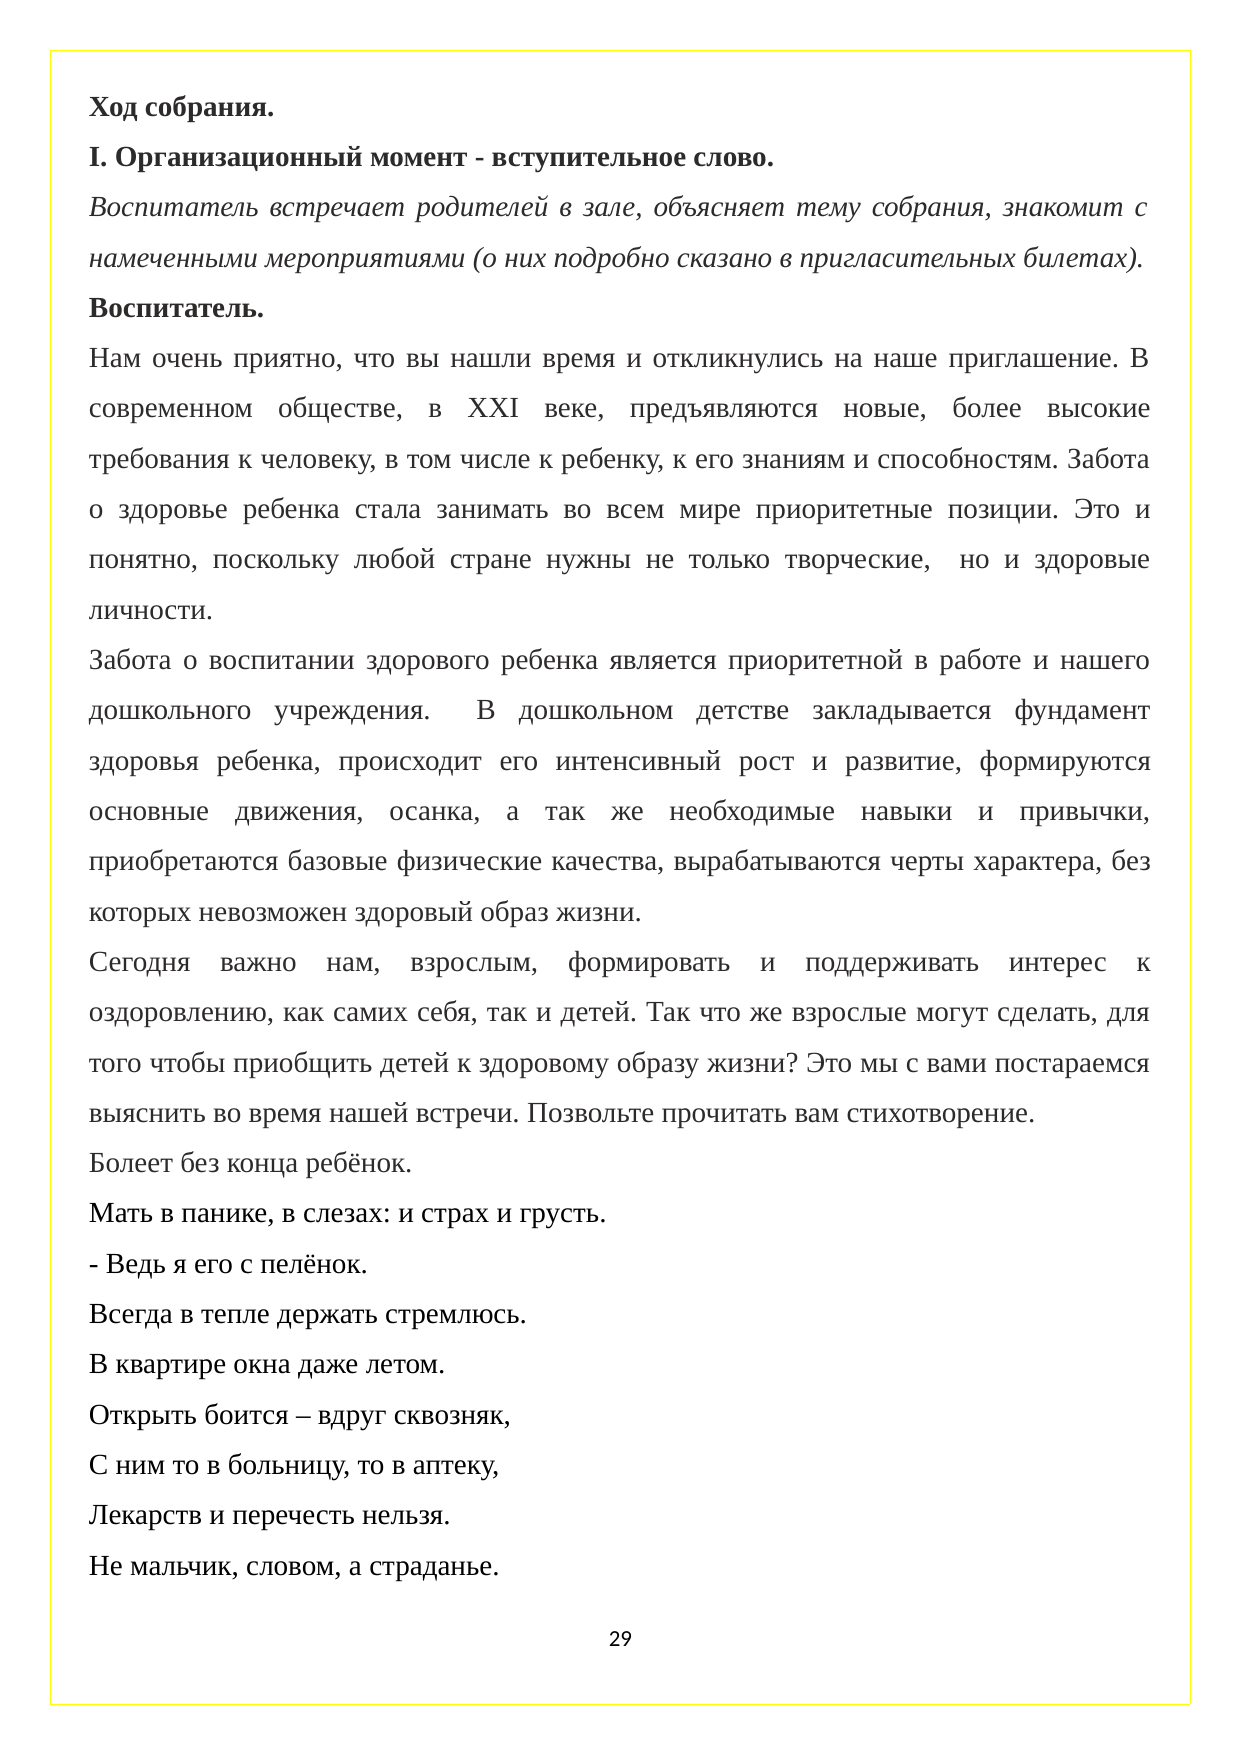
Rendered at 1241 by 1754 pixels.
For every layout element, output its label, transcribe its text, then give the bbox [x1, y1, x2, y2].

text Забота о воспитании здорового ребенка является приоритетной в работе и нашего дошкольного учреждения. В дошкольном детстве закладывается фундамент здоровья ребенка, происходит его интенсивный рост и развитие, формируются основные движения, осанка, а так же необходимые навыки и привычки, приобретаются базовые физические качества, вырабатываются черты характера, без которых невозможен здоровый образ жизни. [89, 642, 1151, 927]
text Болеет без конца ребёнок. Мать в панике, в слезах: и страх и грусть. - Ведь я его с пелёнок. [89, 1145, 1151, 1279]
text I. Организационный момент - вступительное слово. [89, 139, 1151, 173]
text Воспитатель встречает родителей в зале, объясняет тему собрания, знакомит с намеченными мероприятиями (о них подробно сказано в пригласительных билетах). [89, 189, 1151, 273]
text Ход собрания. [89, 89, 1151, 122]
text Сегодня важно нам, взрослым, формировать и поддерживать интерес к оздоровлению, как самих себя, так и детей. Так что же взрослые могут сделать, для того чтобы приобщить детей к здоровому образу жизни? Это мы с вами постараемся выяснить во время нашей встречи. Позвольте прочитать вам стихотворение. [89, 944, 1151, 1128]
text Воспитатель. [89, 290, 1151, 323]
text Нам очень приятно, что вы нашли время и откликнулись на наше приглашение. В современном обществе, в XXI веке, предъявляются новые, более высокие требования к человеку, в том числе к ребенку, к его знаниям и способностям. Забота о здоровье ребенка стала занимать во всем мире приоритетные позиции. Это и понятно, поскольку любой стране нужны не только творческие, но и здоровые личности. [89, 340, 1151, 625]
text Всегда в тепле держать стремлюсь. В квартире окна даже летом. Открыть боится – вдруг сквозняк, С ним то в больницу, то в аптеку, Лекарств и перечесть нельзя. Не мальчик, словом, а страданье. [89, 1296, 1151, 1581]
